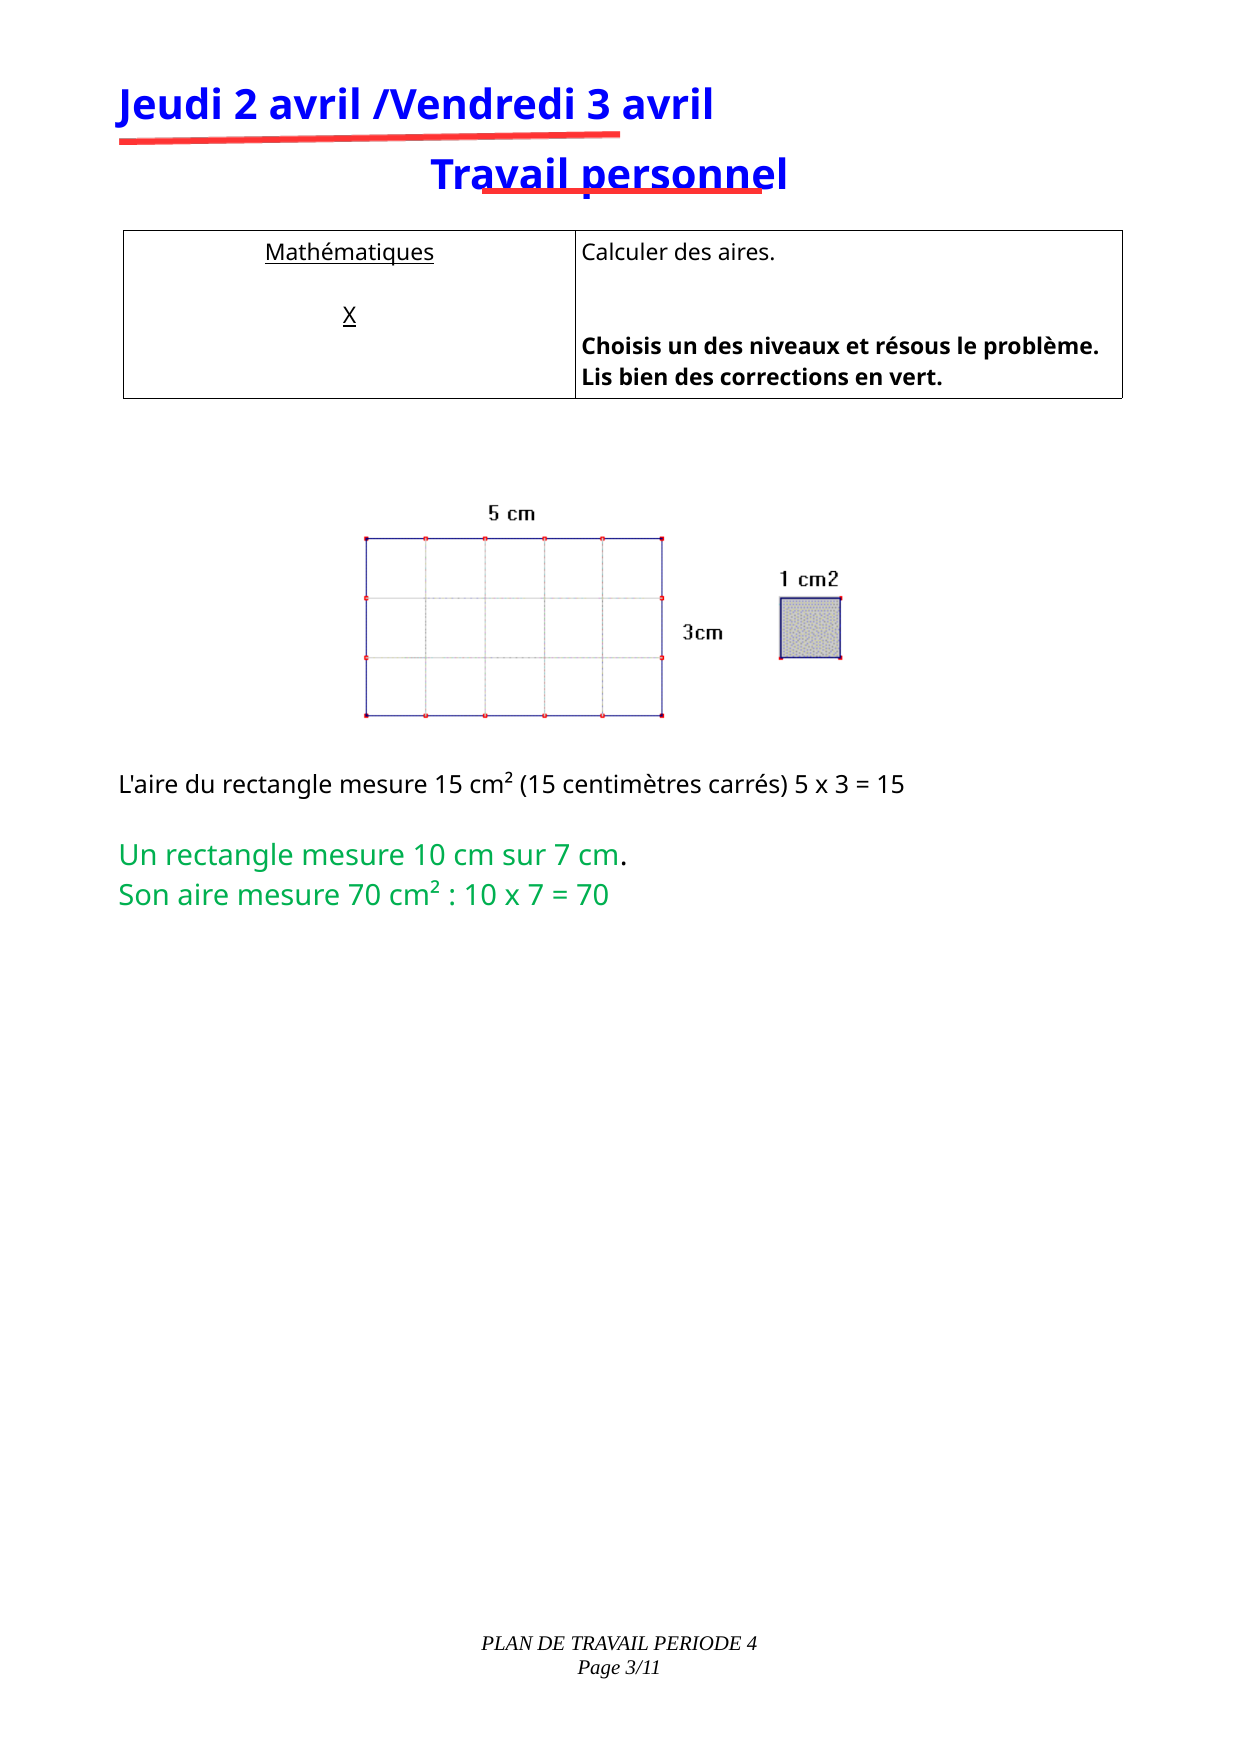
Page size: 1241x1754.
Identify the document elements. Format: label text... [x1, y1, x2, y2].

picture [347, 466, 893, 767]
table_header Mathématiques X [124, 231, 575, 398]
table_header Calculer des aires. Choisis un des niveaux et résous le problème. Lis bien des corrections en vert. [576, 231, 1122, 398]
text Un rectangle mesure 10 cm sur 7 cm. [118, 834, 1122, 874]
picture [118, 131, 623, 145]
text L'aire du rectangle mesure 15 cm² (15 centimètres carrés) 5 x 3 = 15 [118, 466, 1122, 800]
text Son aire mesure 70 cm² : 10 x 7 = 70 [118, 874, 1122, 914]
